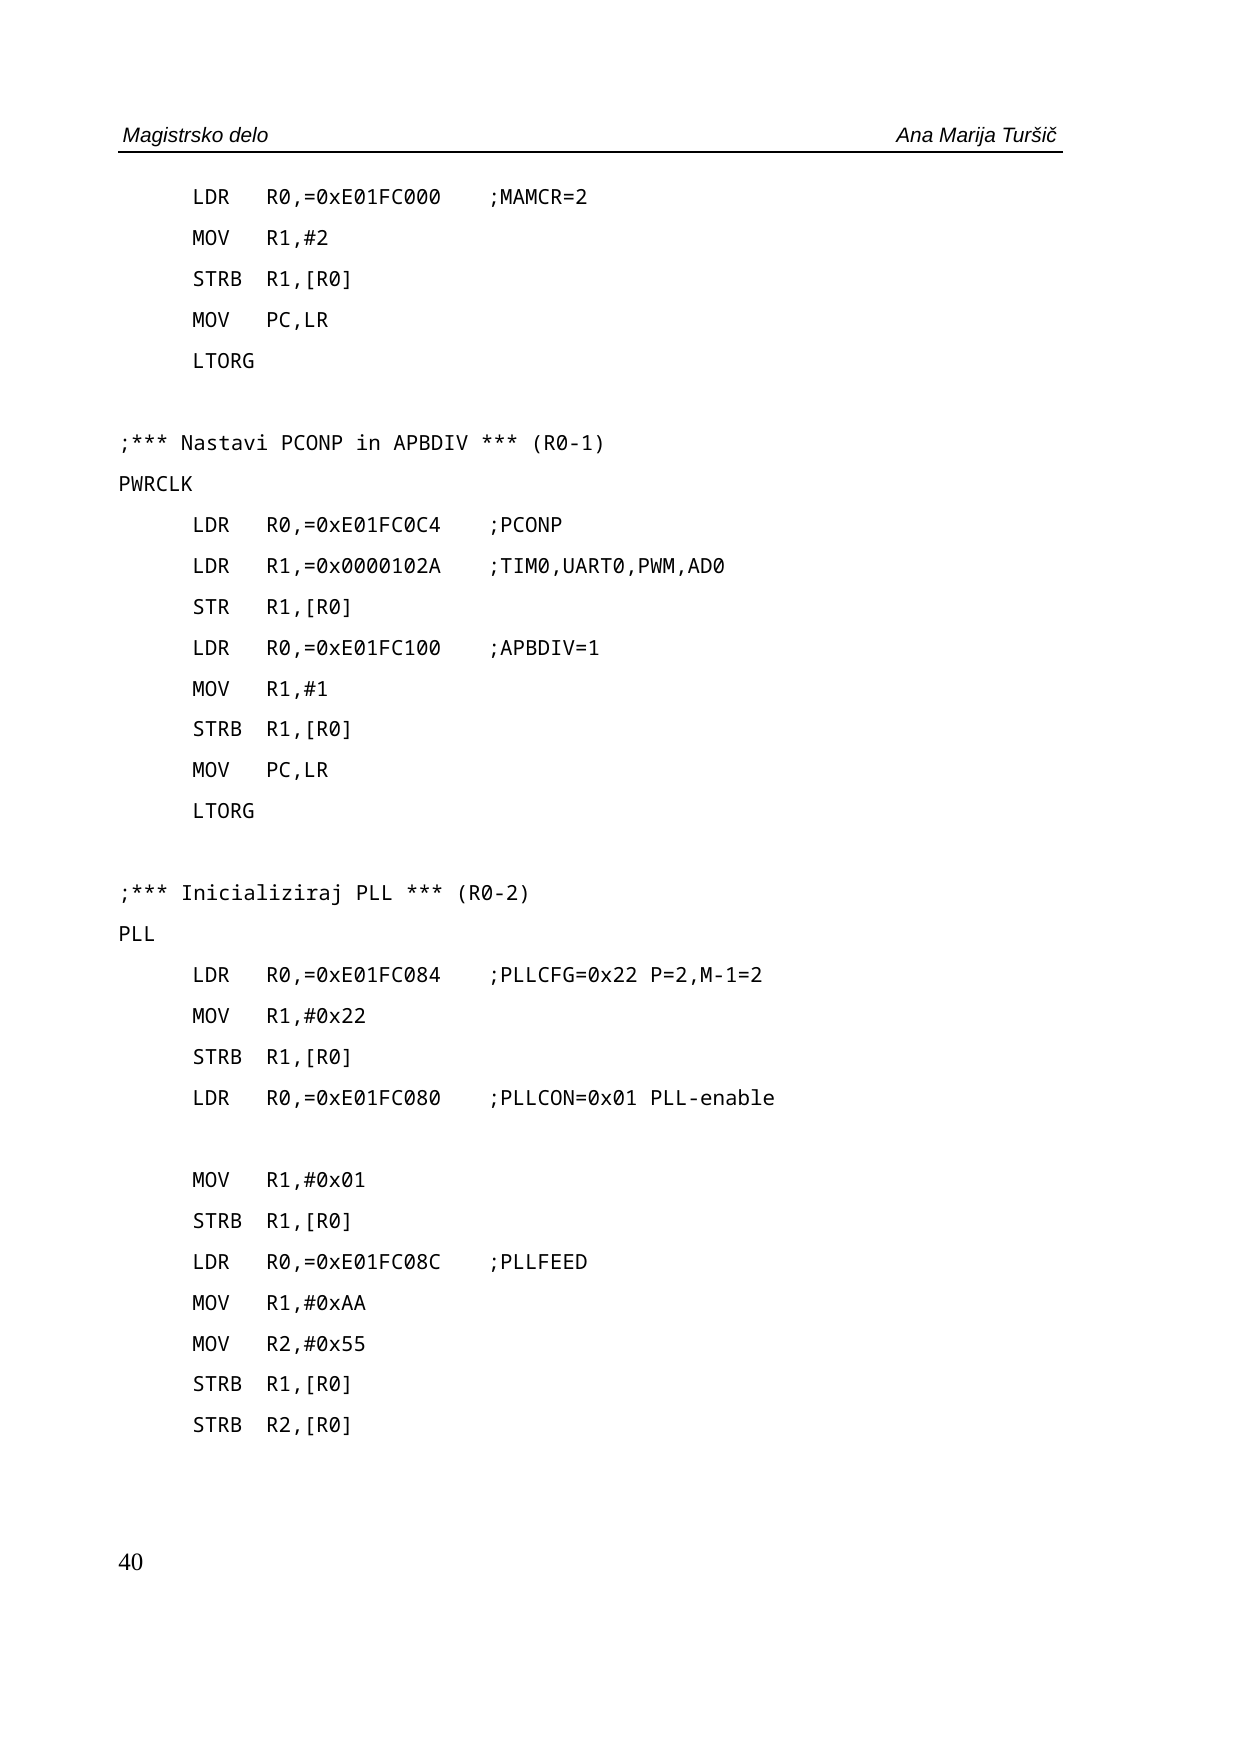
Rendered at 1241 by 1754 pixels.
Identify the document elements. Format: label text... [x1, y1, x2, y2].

text MOV R1,#0xAA [118, 1288, 1063, 1316]
text MOV R1,#0x01 [118, 1165, 1063, 1193]
text ;*** Inicializiraj PLL *** (R0-2) [118, 878, 1063, 907]
text MOV R2,#0x55 [118, 1329, 1063, 1357]
text PLL [118, 919, 1063, 948]
text LDR R0,=0xE01FC08C ;PLLFEED [118, 1247, 1063, 1275]
text LDR R0,=0xE01FC080 ;PLLCON=0x01 PLL-enable [118, 1083, 1063, 1111]
text MOV R1,#0x22 [118, 1001, 1063, 1029]
text MOV PC,LR [118, 305, 1063, 334]
text LTORG [118, 796, 1063, 825]
text MOV R1,#2 [118, 223, 1063, 252]
text STRB R2,[R0] [118, 1411, 1063, 1439]
text LDR R0,=0xE01FC084 ;PLLCFG=0x22 P=2,M-1=2 [118, 960, 1063, 989]
text LDR R0,=0xE01FC100 ;APBDIV=1 [118, 633, 1063, 661]
text PWRCLK [118, 469, 1063, 497]
text LDR R0,=0xE01FC0C4 ;PCONP [118, 510, 1063, 538]
text STRB R1,[R0] [118, 1369, 1063, 1398]
text LDR R0,=0xE01FC000 ;MAMCR=2 [118, 182, 1063, 211]
text STRB R1,[R0] [118, 714, 1063, 743]
text MOV PC,LR [118, 756, 1063, 784]
text LDR R1,=0x0000102A ;TIM0,UART0,PWM,AD0 [118, 551, 1063, 579]
text MOV R1,#1 [118, 674, 1063, 702]
text STRB R1,[R0] [118, 1042, 1063, 1071]
text STRB R1,[R0] [118, 264, 1063, 293]
text STRB R1,[R0] [118, 1206, 1063, 1234]
text LTORG [118, 346, 1063, 374]
text ;*** Nastavi PCONP in APBDIV *** (R0-1) [118, 428, 1063, 456]
text STR R1,[R0] [118, 592, 1063, 620]
